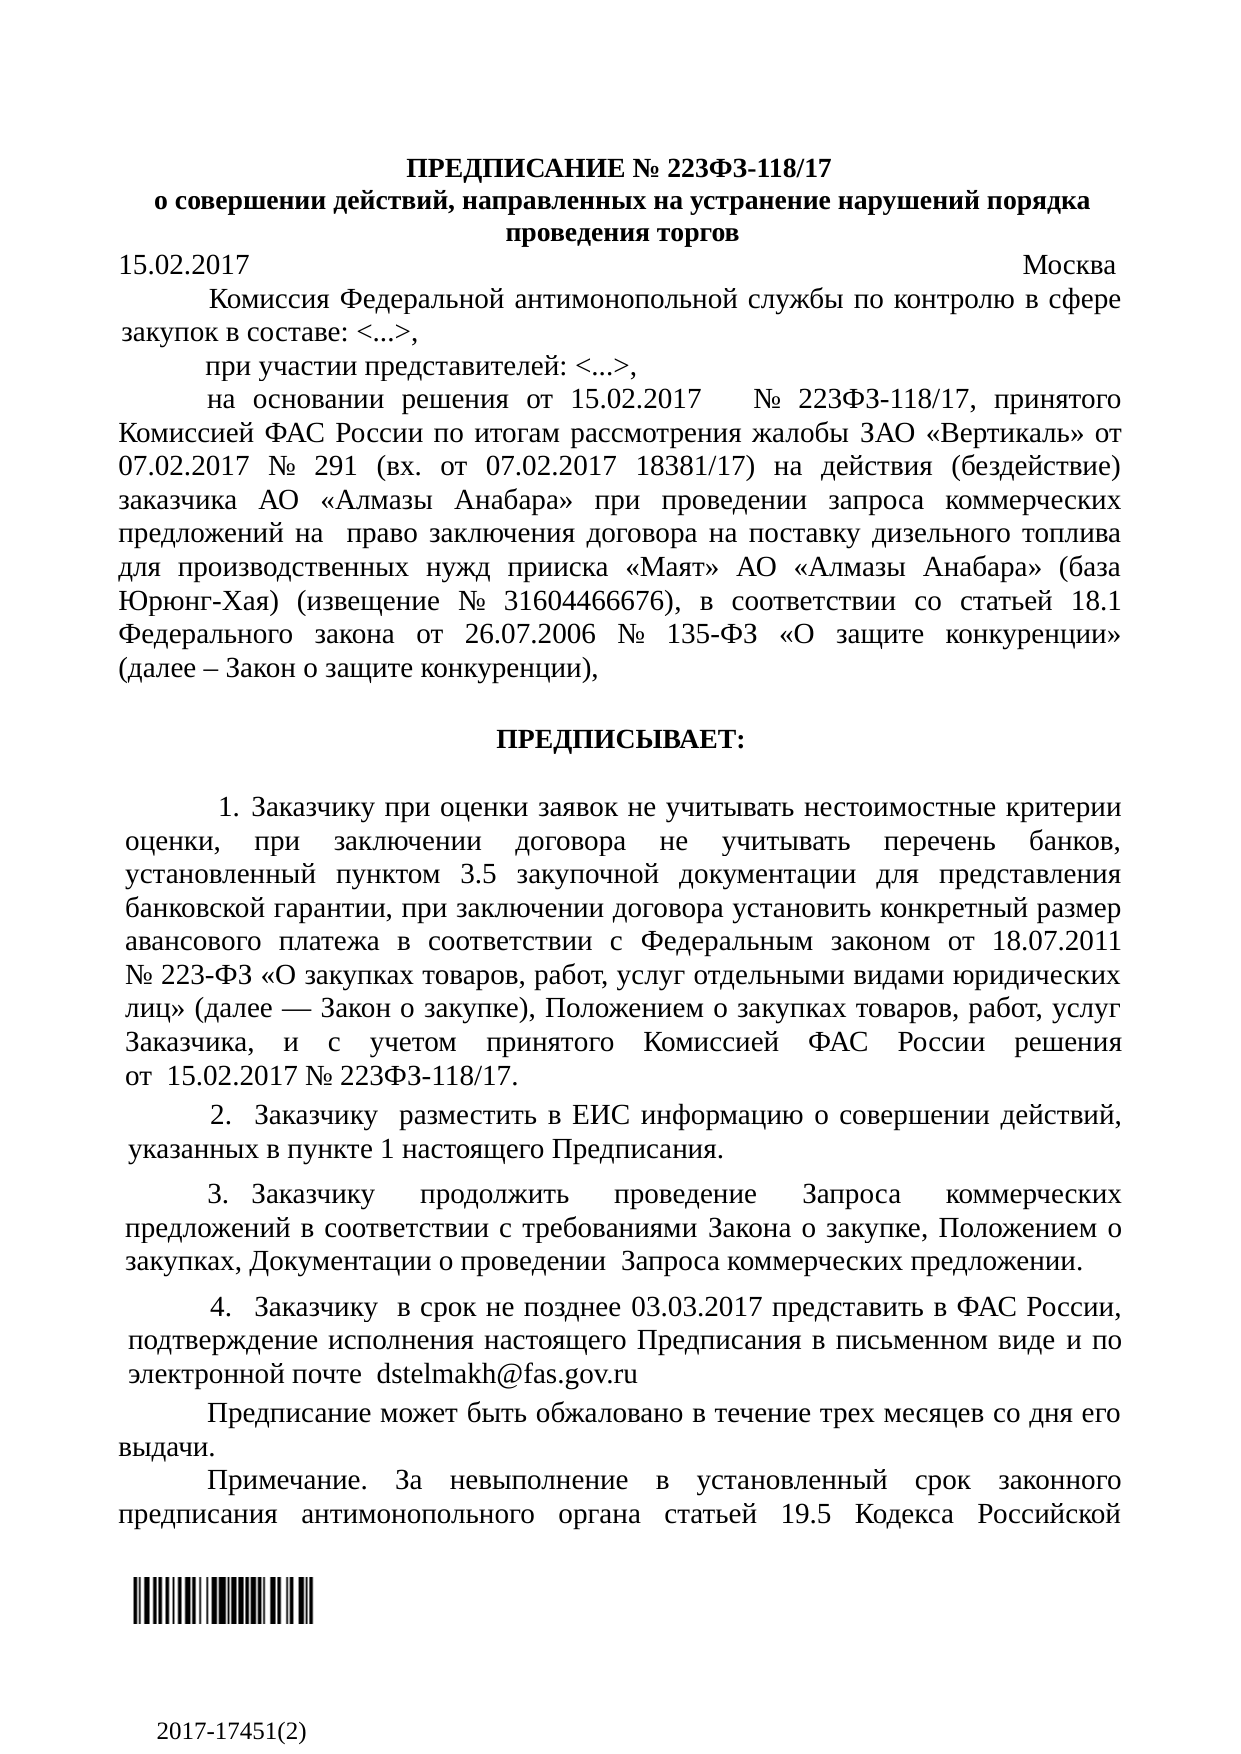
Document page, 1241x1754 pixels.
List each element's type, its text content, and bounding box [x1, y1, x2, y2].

picture [118, 1577, 331, 1624]
text Примечание. За невыполнение в установленный срок законного предписания антимонопольного органа статьей 19.5 Кодекса Российской [118, 1462, 1122, 1529]
text при участии представителей: <...>, [118, 348, 1122, 381]
text на основании решения от 15.02.2017 № 223ФЗ-118/17, принятого Комиссией ФАС России по итогам рассмотрения жалобы ЗАО «Вертикаль» от 07.02.2017 № 291 (вх. от 07.02.2017 18381/17) на действия (бездействие) заказчика АО «Алмазы Анабара» при проведении запроса коммерческих предложений на право заключения договора на поставку дизельного топлива для производственных нужд прииска «Маят» АО «Алмазы Анабара» (база Юрюнг-Хая) (извещение № 31604466676), в соответствии со статьей 18.1 Федерального закона от 26.07.2006 № 135-ФЗ «О защите конкуренции» (далее – Закон о защите конкуренции), [118, 381, 1122, 683]
text ПРЕДПИСАНИЕ № 223ФЗ-118/17 [123, 152, 1122, 183]
text ПРЕДПИСЫВАЕТ: [118, 723, 1122, 755]
text 15.02.2017 Москва [118, 247, 1122, 281]
text Комиссия Федеральной антимонопольной службы по контролю в сфере закупок в составе: <...>, [121, 281, 1122, 348]
text Предписание может быть обжаловано в течение трех месяцев со дня его выдачи. [118, 1395, 1122, 1462]
text о совершении действий, направленных на устранение нарушений порядка проведения торгов [123, 183, 1122, 247]
list Заказчику продолжить проведение Запроса коммерческих предложений в соответствии с требованиями Закона о закупке, Положением о закупках, Документации о проведении Запроса коммерческих предложении. [125, 1176, 1122, 1277]
list Заказчику в срок не позднее 03.03.2017 представить в ФАС России, подтверждение исполнения настоящего Предписания в письменном виде и по электронной почте dstelmakh@fas.gov.ru [128, 1289, 1122, 1389]
list Заказчику разместить в ЕИС информацию о совершении действий, указанных в пункте 1 настоящего Предписания. [128, 1097, 1122, 1164]
list Заказчику при оценки заявок не учитывать нестоимостные критерии оценки, при заключении договора не учитывать перечень банков, установленный пунктом 3.5 закупочной документации для представления банковской гарантии, при заключении договора установить конкретный размер авансового платежа в соответствии с Федеральным законом от 18.07.2011 № 223-ФЗ «О закупках товаров, работ, услуг отдельными видами юридических лиц» (далее — Закон о закупке), Положением о закупках товаров, работ, услуг Заказчика, и с учетом принятого Комиссией ФАС России решения от 15.02.2017 № 223ФЗ-118/17. [125, 789, 1122, 1091]
